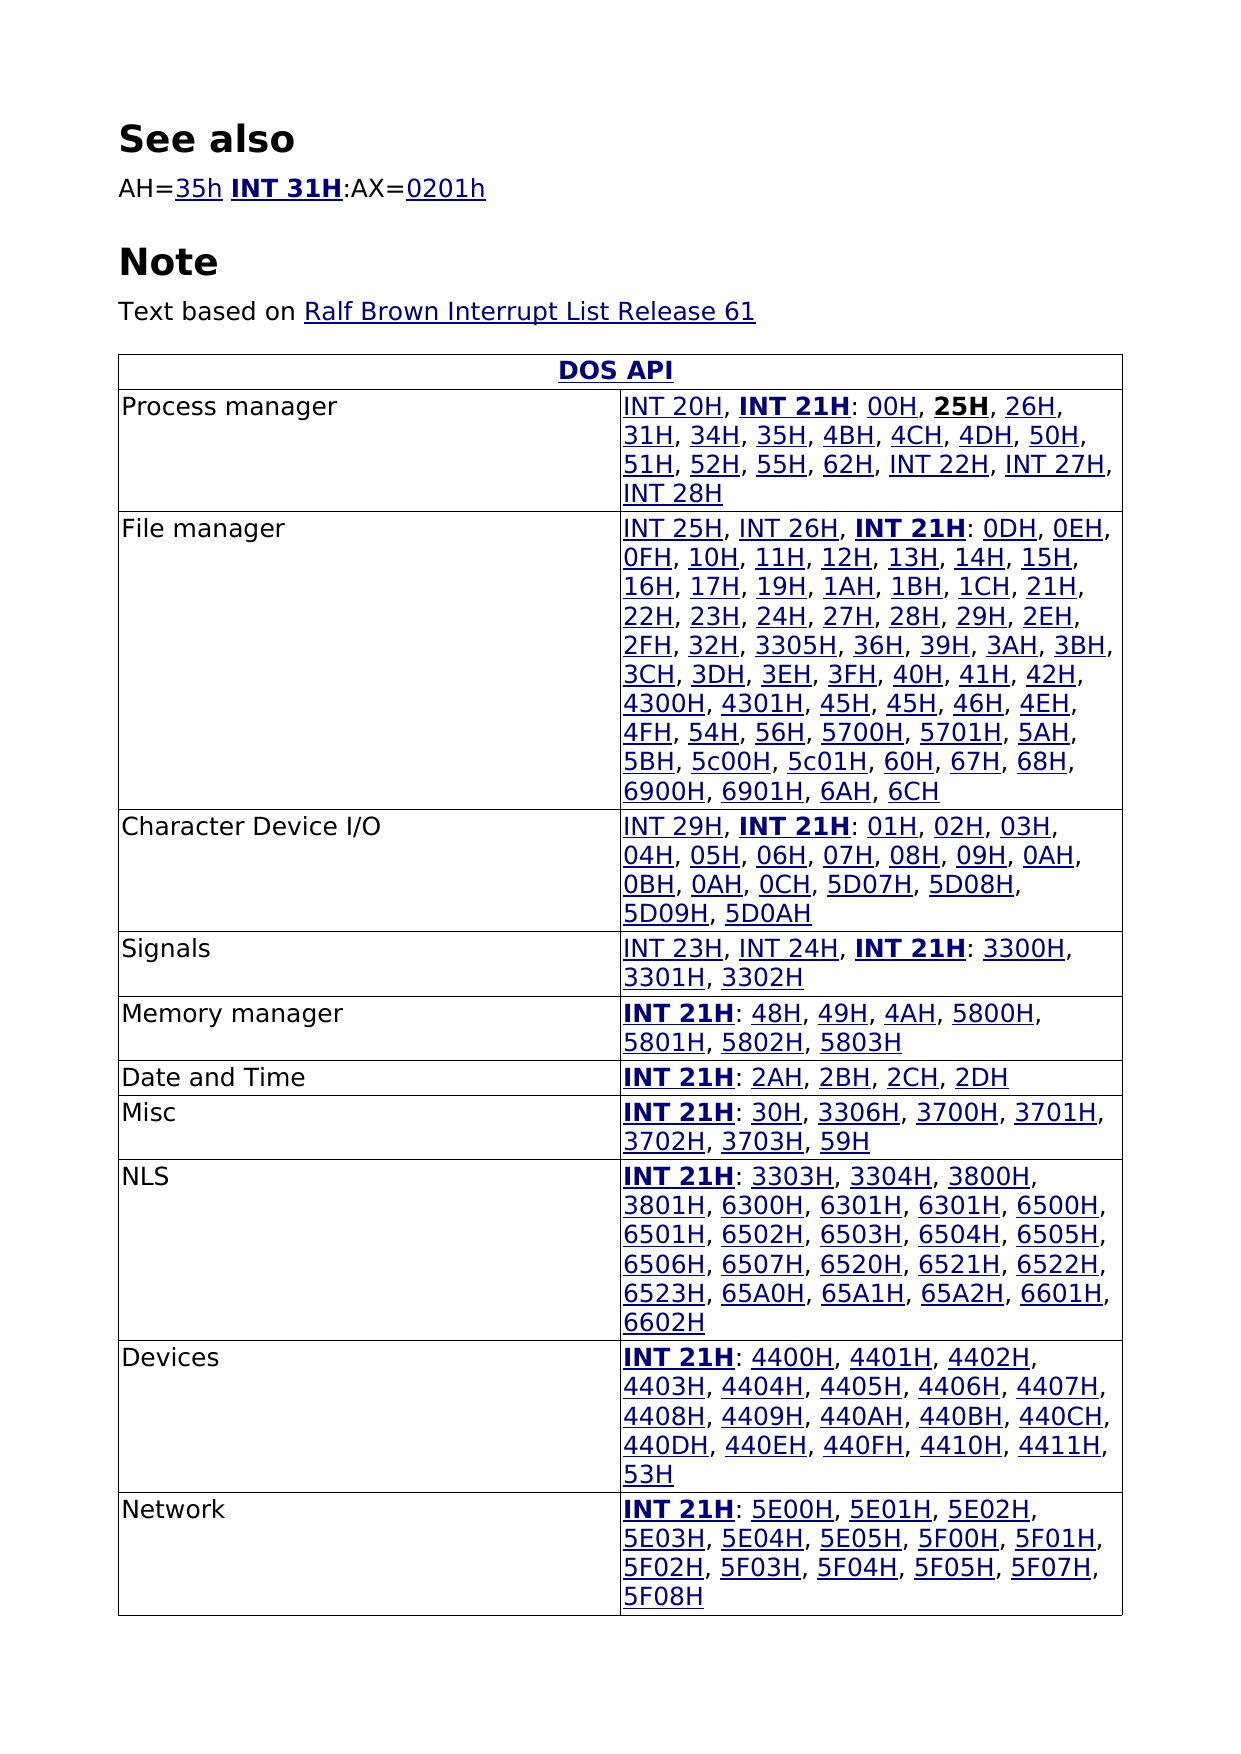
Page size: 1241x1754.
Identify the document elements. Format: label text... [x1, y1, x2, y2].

subtitle See also [118, 118, 1122, 162]
table_cell Signals [119, 932, 620, 996]
text Text based on Ralf Brown Interrupt List Release 61 [118, 297, 1122, 326]
table_header DOS API [119, 355, 1122, 389]
table_cell INT 21H: 4400H, 4401H, 4402H, 4403H, 4404H, 4405H, 4406H, 4407H, 4408H, 4409H, 440AH, 440BH, 440CH, 440DH, 440EH, 440FH, 4410H, 4411H, 53H [621, 1341, 1122, 1492]
table_cell INT 21H: 5E00H, 5E01H, 5E02H, 5E03H, 5E04H, 5E05H, 5F00H, 5F01H, 5F02H, 5F03H, 5F04H, 5F05H, 5F07H, 5F08H [621, 1493, 1122, 1615]
table_cell Date and Time [119, 1061, 620, 1095]
table_cell INT 23H, INT 24H, INT 21H: 3300H, 3301H, 3302H [621, 932, 1122, 996]
text AH=35h INT 31H:AX=0201h [118, 174, 1122, 203]
table_cell Character Device I/O [119, 810, 620, 931]
table_cell INT 21H: 3303H, 3304H, 3800H, 3801H, 6300H, 6301H, 6301H, 6500H, 6501H, 6502H, 6503H, 6504H, 6505H, 6506H, 6507H, 6520H, 6521H, 6522H, 6523H, 65A0H, 65A1H, 65A2H, 6601H, 6602H [621, 1160, 1122, 1340]
table_cell Memory manager [119, 997, 620, 1060]
table_cell Misc [119, 1096, 620, 1159]
table_cell INT 20H, INT 21H: 00H, 25H, 26H, 31H, 34H, 35H, 4BH, 4CH, 4DH, 50H, 51H, 52H, 55H, 62H, INT 22H, INT 27H, INT 28H [621, 390, 1122, 511]
table_cell INT 25H, INT 26H, INT 21H: 0DH, 0EH, 0FH, 10H, 11H, 12H, 13H, 14H, 15H, 16H, 17H, 19H, 1AH, 1BH, 1CH, 21H, 22H, 23H, 24H, 27H, 28H, 29H, 2EH, 2FH, 32H, 3305H, 36H, 39H, 3AH, 3BH, 3CH, 3DH, 3EH, 3FH, 40H, 41H, 42H, 4300H, 4301H, 45H, 45H, 46H, 4EH, 4FH, 54H, 56H, 5700H, 5701H, 5AH, 5BH, 5c00H, 5c01H, 60H, 67H, 68H, 6900H, 6901H, 6AH, 6CH [621, 512, 1122, 809]
table_cell INT 21H: 30H, 3306H, 3700H, 3701H, 3702H, 3703H, 59H [621, 1096, 1122, 1159]
table_cell INT 21H: 2AH, 2BH, 2CH, 2DH [621, 1061, 1122, 1095]
table_cell INT 21H: 48H, 49H, 4AH, 5800H, 5801H, 5802H, 5803H [621, 997, 1122, 1060]
table_cell NLS [119, 1160, 620, 1340]
subtitle Note [118, 241, 1122, 284]
table_cell Devices [119, 1341, 620, 1492]
table_cell Network [119, 1493, 620, 1615]
table_cell INT 29H, INT 21H: 01H, 02H, 03H, 04H, 05H, 06H, 07H, 08H, 09H, 0AH, 0BH, 0AH, 0CH, 5D07H, 5D08H, 5D09H, 5D0AH [621, 810, 1122, 931]
table_cell Process manager [119, 390, 620, 511]
table_cell File manager [119, 512, 620, 809]
